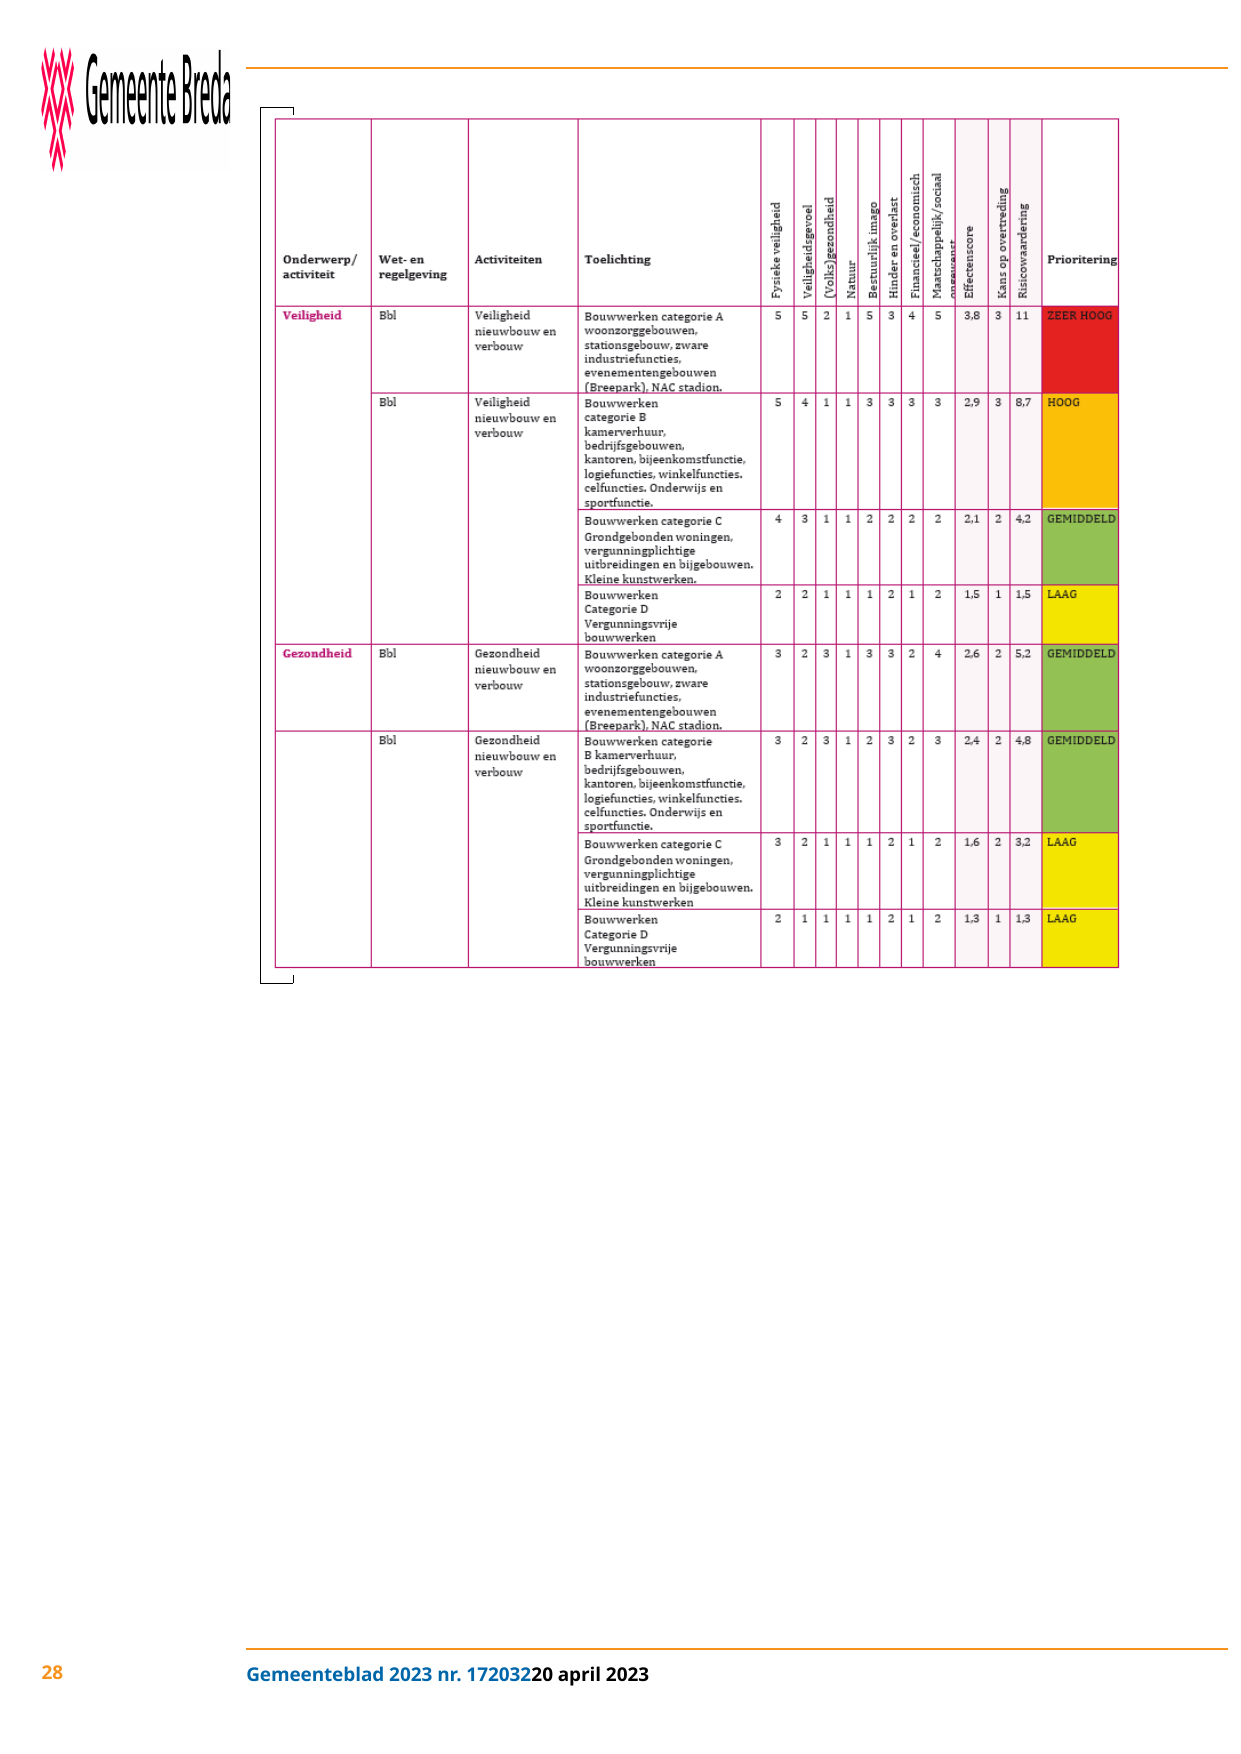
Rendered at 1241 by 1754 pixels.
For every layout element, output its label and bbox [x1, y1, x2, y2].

picture [268, 115, 1125, 975]
picture [41, 47, 231, 172]
